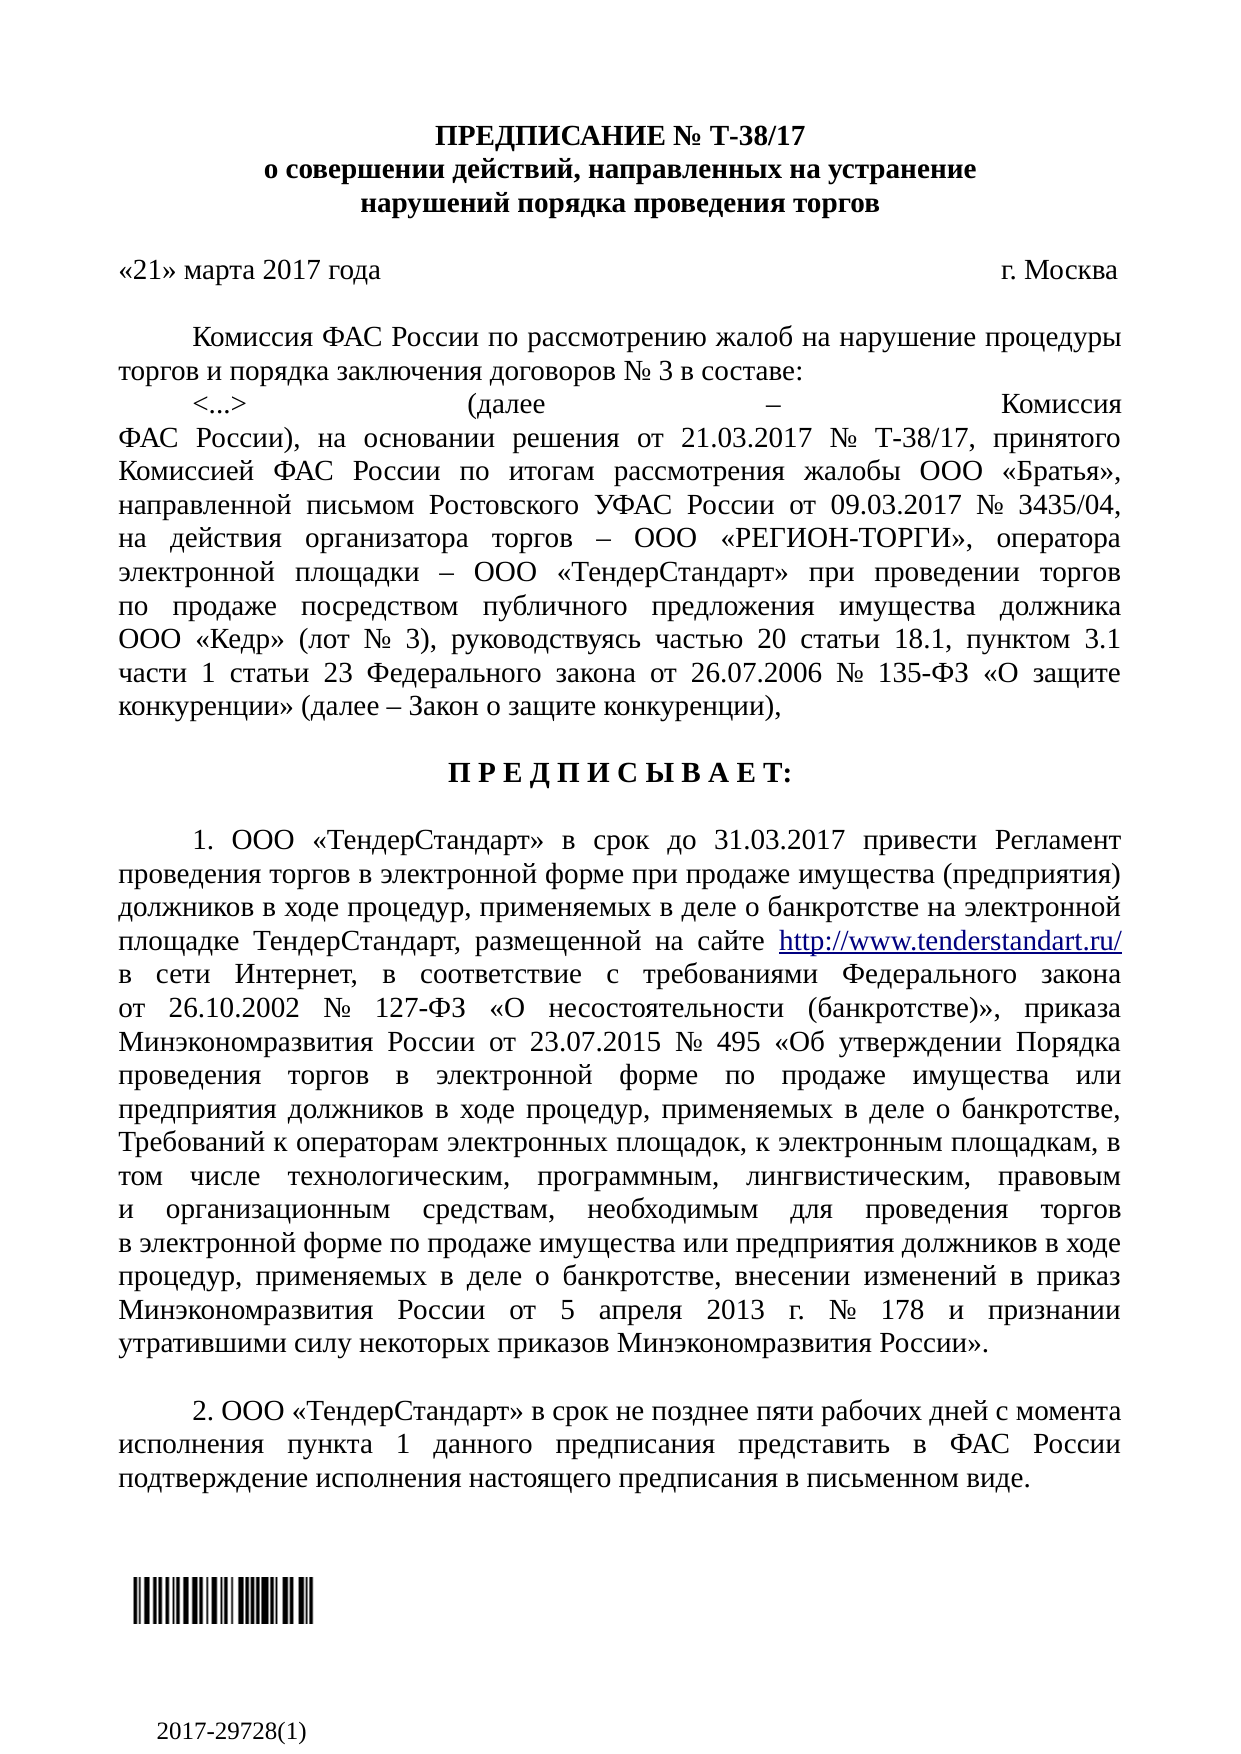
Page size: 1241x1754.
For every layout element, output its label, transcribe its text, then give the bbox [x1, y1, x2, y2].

text Комиссия ФАС России по рассмотрению жалоб на нарушение процедуры торгов и порядка заключения договоров № 3 в составе: [118, 319, 1122, 386]
text 1. ООО «ТендерСтандарт» в срок до 31.03.2017 привести Регламент проведения торгов в электронной форме при продаже имущества (предприятия) должников в ходе процедур, применяемых в деле о банкротстве на электронной площадке ТендерСтандарт, размещенной на сайте http://www.tenderstandart.ru/ в сети Интернет, в соответствие с требованиями Федерального закона от 26.10.2002 № 127-ФЗ «О несостоятельности (банкротстве)», приказа Минэкономразвития России от 23.07.2015 № 495 «Об утверждении Порядка проведения торгов в электронной форме по продаже имущества или предприятия должников в ходе процедур, применяемых в деле о банкротстве, Требований к операторам электронных площадок, к электронным площадкам, в том числе технологическим, программным, лингвистическим, правовым и организационным средствам, необходимым для проведения торгов в электронной форме по продаже имущества или предприятия должников в ходе процедур, применяемых в деле о банкротстве, внесении изменений в приказ Минэкономразвития России от 5 апреля 2013 г. № 178 и признании утратившими силу некоторых приказов Минэкономразвития России». [118, 822, 1122, 1359]
text нарушений порядка проведения торгов [118, 185, 1122, 219]
text о совершении действий, направленных на устранение [118, 152, 1122, 185]
text ПРЕДПИСАНИЕ № Т-38/17 [118, 118, 1122, 152]
text 2. ООО «ТендерСтандарт» в срок не позднее пяти рабочих дней с момента исполнения пункта 1 данного предписания представить в ФАС России подтверждение исполнения настоящего предписания в письменном виде. [118, 1393, 1122, 1493]
picture [118, 1577, 331, 1624]
text <...> (далее – Комиссия ФАС России), на основании решения от 21.03.2017 № Т-38/17, принятого Комиссией ФАС России по итогам рассмотрения жалобы ООО «Братья», направленной письмом Ростовского УФАС России от 09.03.2017 № 3435/04, на действия организатора торгов – ООО «РЕГИОН-ТОРГИ», оператора электронной площадки – ООО «ТендерСтандарт» при проведении торгов по продаже посредством публичного предложения имущества должника ООО «Кедр» (лот № 3), руководствуясь частью 20 статьи 18.1, пунктом 3.1 части 1 статьи 23 Федерального закона от 26.07.2006 № 135-ФЗ «О защите конкуренции» (далее – Закон о защите конкуренции), [118, 386, 1122, 722]
text П Р Е Д П И С Ы В А Е Т: [118, 755, 1122, 789]
text «21» марта 2017 года г. Москва [118, 252, 1122, 286]
